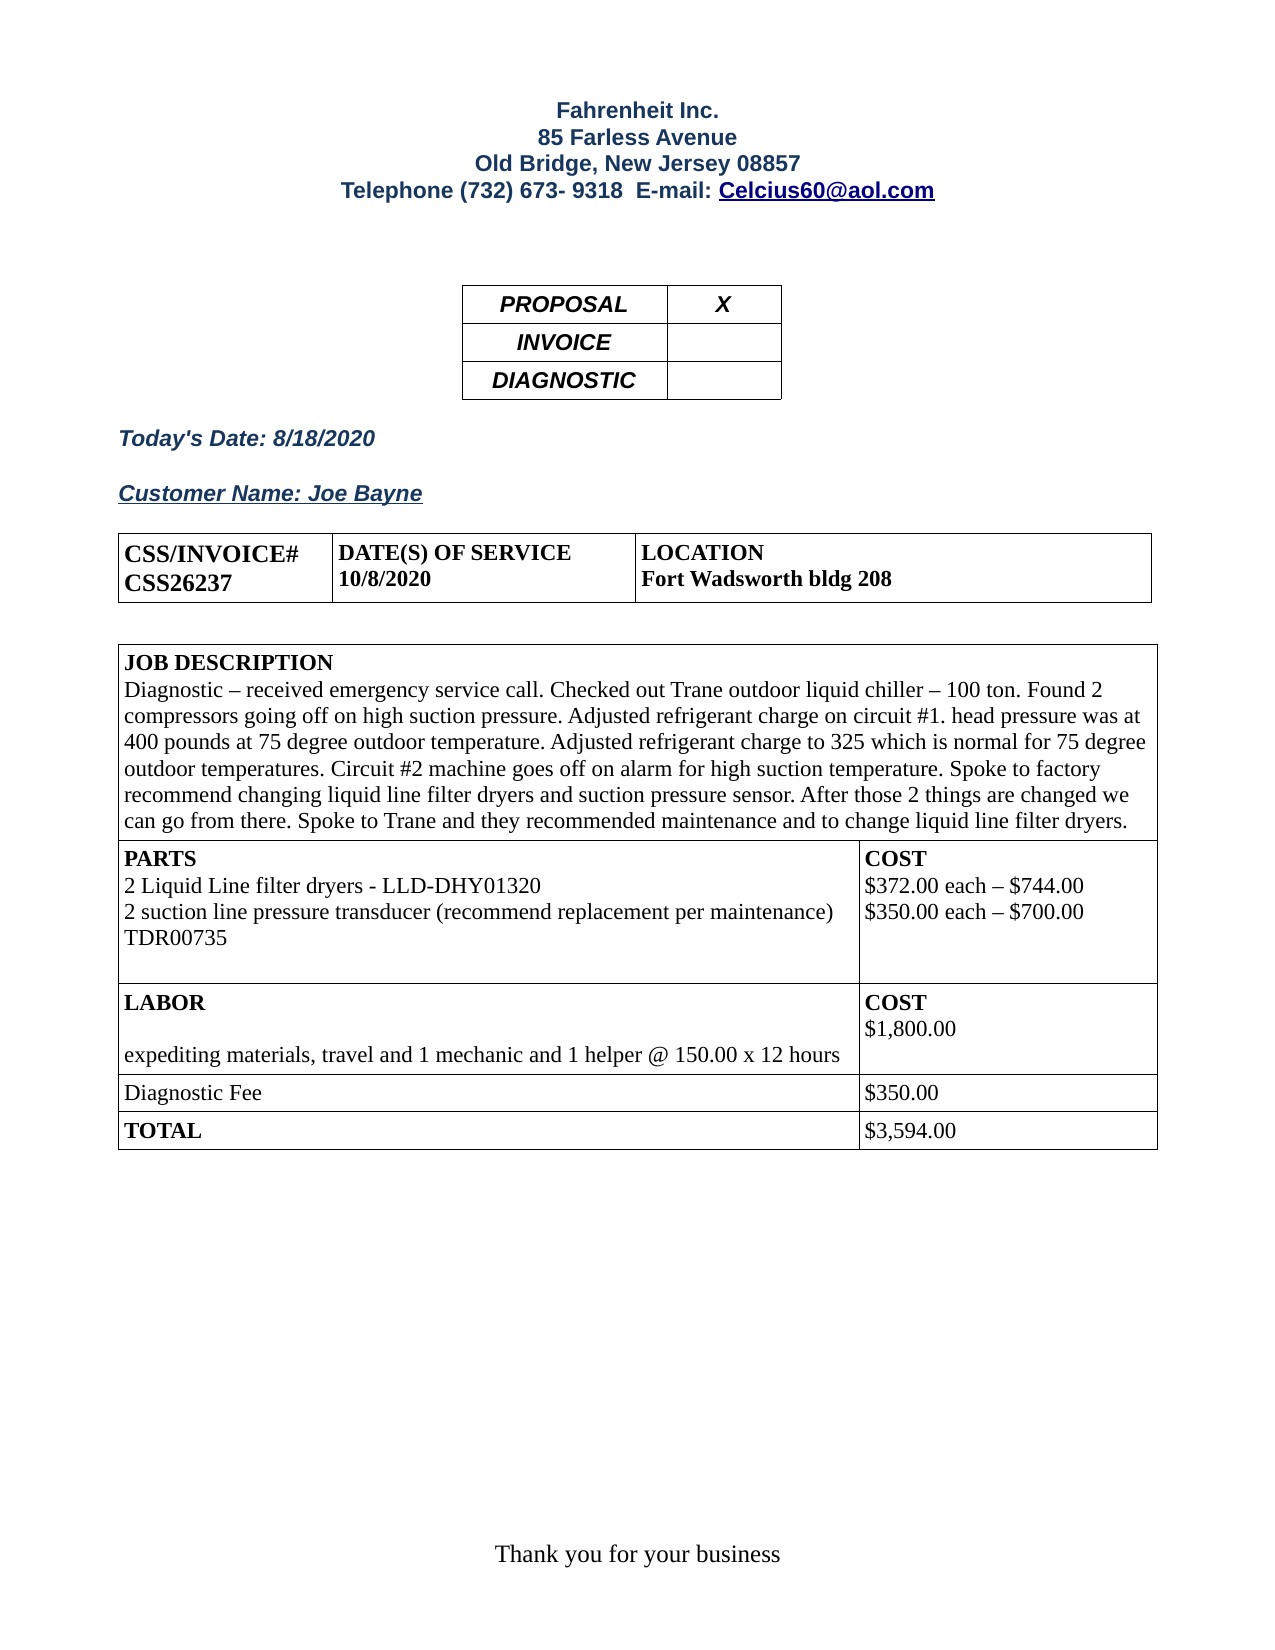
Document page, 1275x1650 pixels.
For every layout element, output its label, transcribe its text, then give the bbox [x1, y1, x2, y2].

table_header JOB DESCRIPTION Diagnostic – received emergency service call. Checked out Trane outdoor liquid chiller – 100 ton. Found 2 compressors going off on high suction pressure. Adjusted refrigerant charge on circuit #1. head pressure was at 400 pounds at 75 degree outdoor temperature. Adjusted refrigerant charge to 325 which is normal for 75 degree outdoor temperatures. Circuit #2 machine goes off on alarm for high suction temperature. Spoke to factory recommend changing liquid line filter dryers and suction pressure sensor. After those 2 things are changed we can go from there. Spoke to Trane and they recommended maintenance and to change liquid line filter dryers. [119, 645, 1157, 839]
table_cell COST $1,800.00 [860, 984, 1157, 1073]
table_cell [668, 324, 781, 361]
text Today's Date: 8/18/2020 [118, 425, 1157, 452]
table_cell Diagnostic Fee [119, 1075, 859, 1111]
table_cell $350.00 [860, 1075, 1157, 1111]
table_header X [668, 286, 781, 323]
table_cell INVOICE [463, 324, 667, 361]
table_cell LABOR expediting materials, travel and 1 mechanic and 1 helper @ 150.00 x 12 hours [119, 984, 859, 1073]
table_cell $3,594.00 [860, 1112, 1157, 1149]
table_header CSS/INVOICE# CSS26237 [119, 534, 332, 602]
table_cell COST $372.00 each – $744.00 $350.00 each – $700.00 [860, 841, 1157, 983]
table_cell DIAGNOSTIC [463, 362, 667, 399]
table_cell TOTAL [119, 1112, 859, 1149]
table_cell PARTS 2 Liquid Line filter dryers - LLD-DHY01320 2 suction line pressure transducer (recommend replacement per maintenance) TDR00735 [119, 841, 859, 983]
text Customer Name: Joe Bayne [118, 480, 1157, 507]
table_header PROPOSAL [463, 286, 667, 323]
table_cell [668, 362, 781, 399]
table_header DATE(S) OF SERVICE 10/8/2020 [333, 534, 635, 602]
table_header LOCATION Fort Wadsworth bldg 208 [636, 534, 1151, 602]
